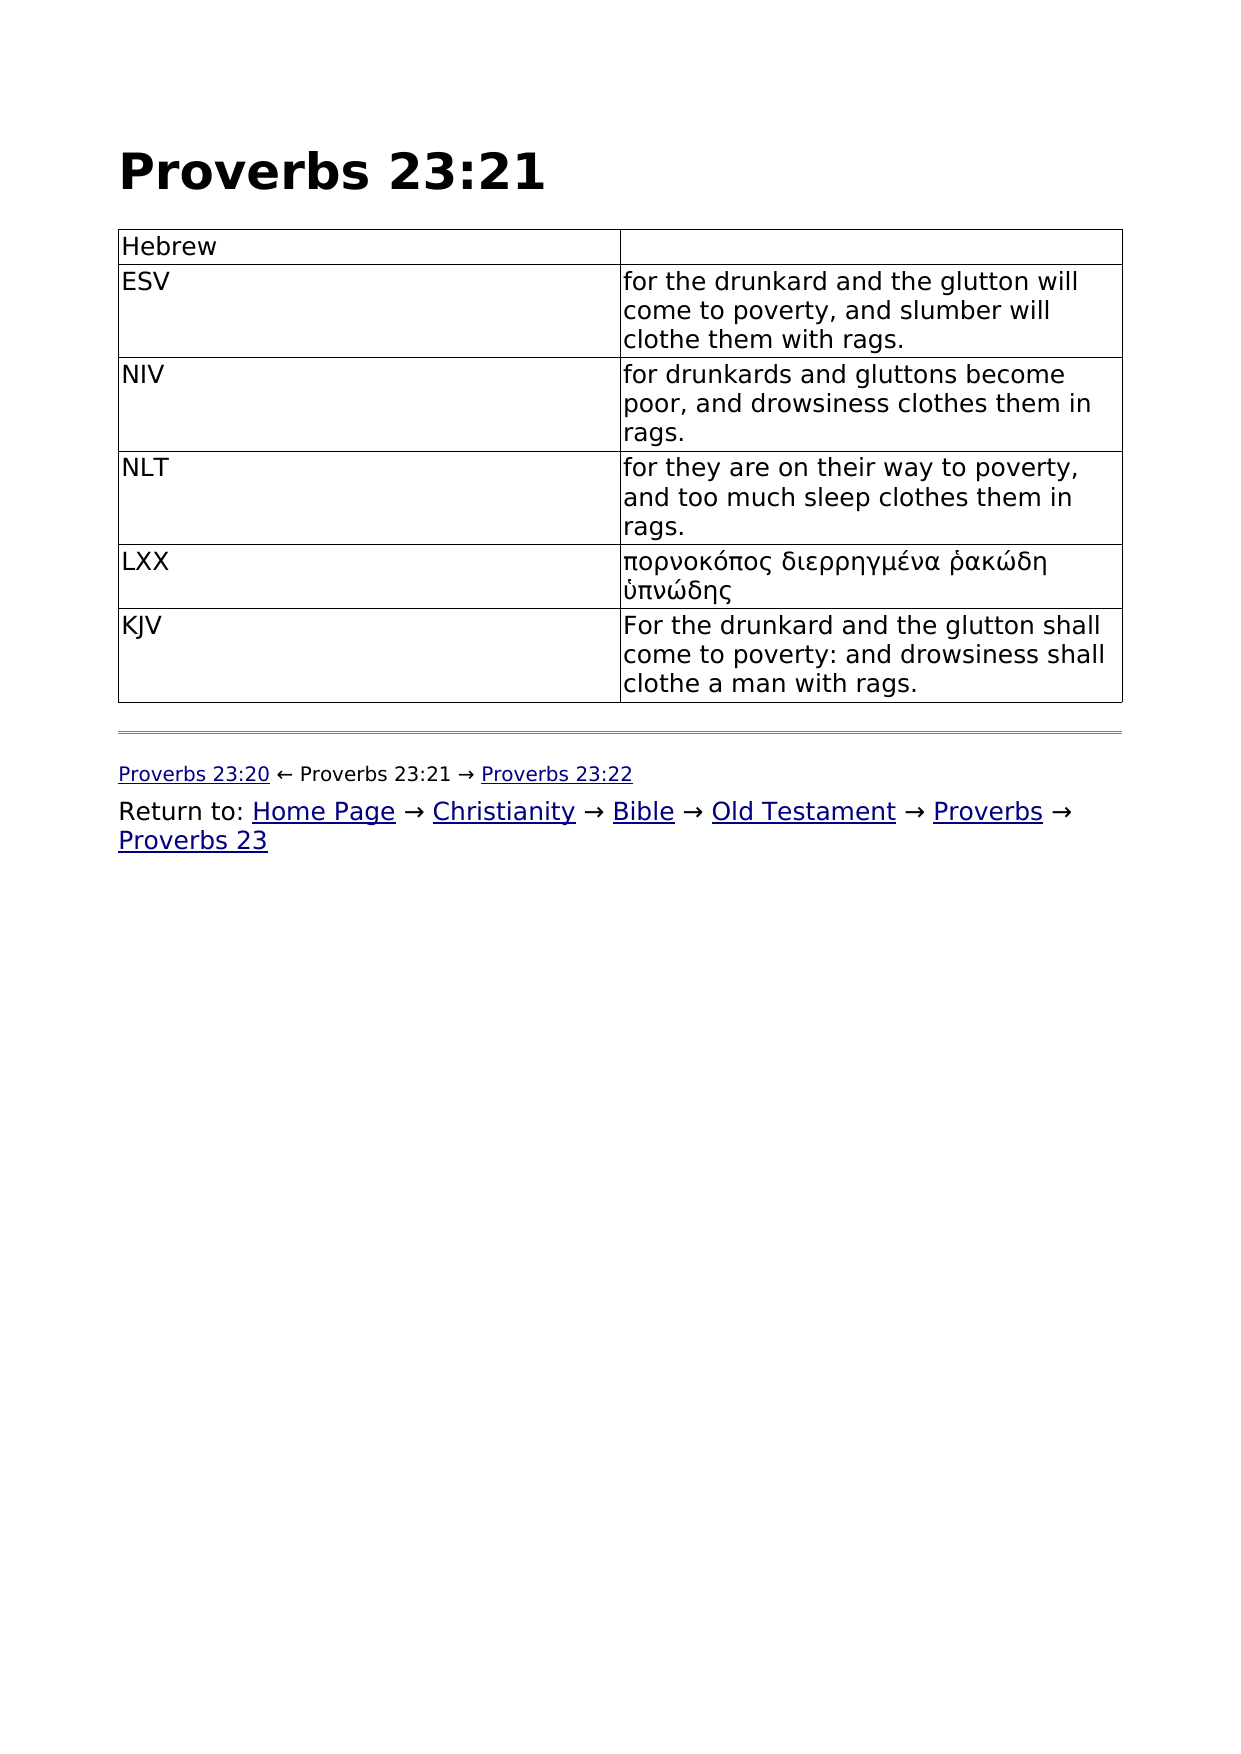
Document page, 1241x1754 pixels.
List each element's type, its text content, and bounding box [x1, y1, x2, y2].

table_cell for they are on their way to poverty, and too much sleep clothes them in rags. [621, 452, 1122, 544]
table_header [621, 230, 1122, 264]
table_cell NIV [119, 358, 620, 451]
table_cell NLT [119, 452, 620, 544]
table_header Hebrew [119, 230, 620, 264]
table_cell ESV [119, 265, 620, 357]
table_cell πορνοκόπος διερρηγμένα ῥακώδη ὑπνώδης [621, 545, 1122, 608]
table_cell LXX [119, 545, 620, 608]
text Return to: Home Page → Christianity → Bible → Old Testament → Proverbs → Proverbs 23 [118, 797, 1122, 855]
table_cell For the drunkard and the glutton shall come to poverty: and drowsiness shall clothe a man with rags. [621, 609, 1122, 702]
text Proverbs 23:20 ← Proverbs 23:21 → Proverbs 23:22 [118, 763, 1122, 797]
table_cell KJV [119, 609, 620, 702]
table_cell for drunkards and gluttons become poor, and drowsiness clothes them in rags. [621, 358, 1122, 451]
table_cell for the drunkard and the glutton will come to poverty, and slumber will clothe them with rags. [621, 265, 1122, 357]
subtitle Proverbs 23:21 [118, 143, 1122, 201]
